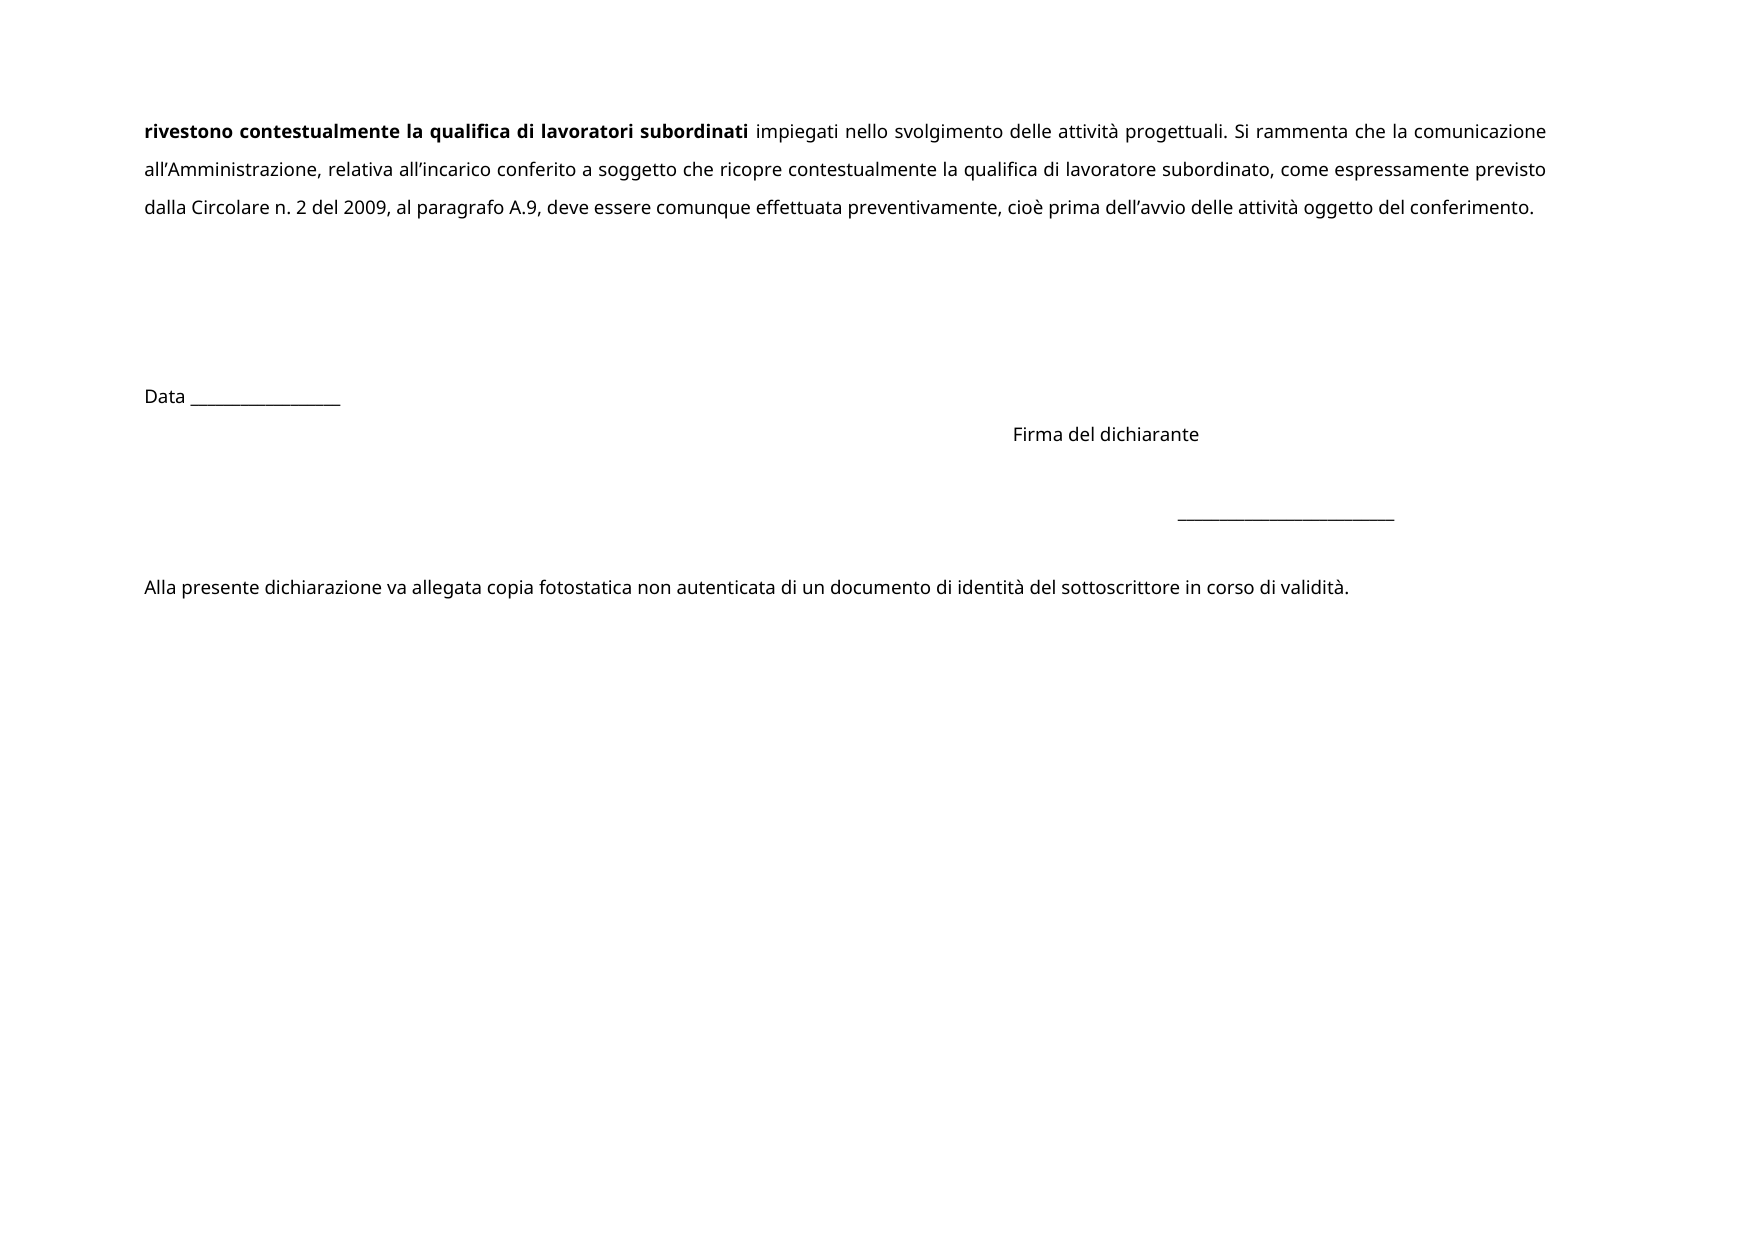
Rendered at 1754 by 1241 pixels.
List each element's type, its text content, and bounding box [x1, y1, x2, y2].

text Alla presente dichiarazione va allegata copia fotostatica non autenticata di un documento di identità del sottoscrittore in corso di validità. [144, 574, 1548, 600]
text rivestono contestualmente la qualifica di lavoratori subordinati impiegati nello svolgimento delle attività progettuali. Si rammenta che la comunicazione all’Amministrazione, relativa all’incarico conferito a soggetto che ricopre contestualmente la qualifica di lavoratore subordinato, come espressamente previsto dalla Circolare n. 2 del 2009, al paragrafo A.9, deve essere comunque effettuata preventivamente, cioè prima dell’avvio delle attività oggetto del conferimento. [144, 118, 1548, 220]
text __________________________ [188, 498, 1548, 524]
text Firma del dichiarante [188, 422, 1548, 447]
text Data __________________ [144, 383, 1548, 409]
